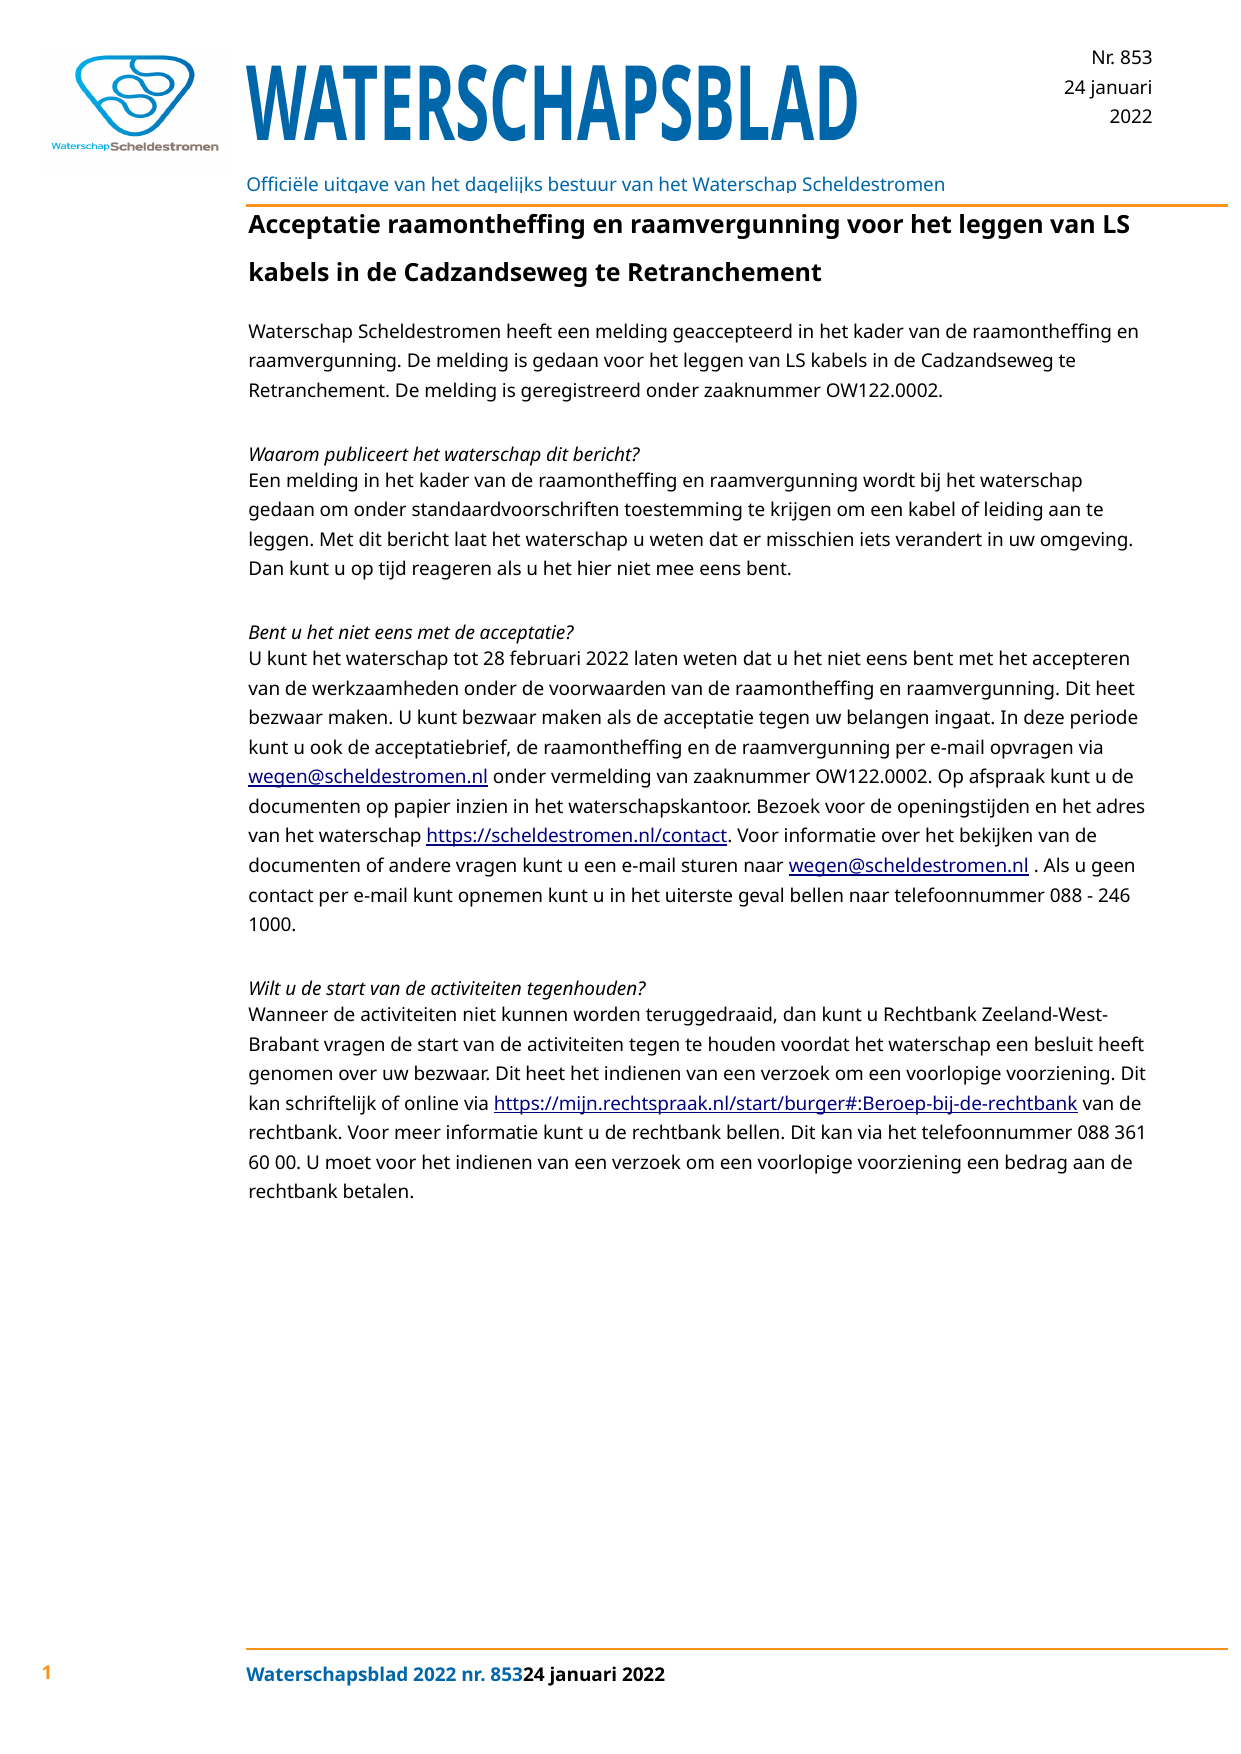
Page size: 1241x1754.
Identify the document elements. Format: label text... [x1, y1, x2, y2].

text Bent u het niet eens met de acceptatie? [248, 619, 1152, 645]
text Wilt u de start van de activiteiten tegenhouden? [248, 975, 1152, 1001]
text U kunt het waterschap tot 28 februari 2022 laten weten dat u het niet eens bent met het accepteren van de werkzaamheden onder de voorwaarden van de raamontheffing en raamvergunning. Dit heet bezwaar maken. U kunt bezwaar maken als de acceptatie tegen uw belangen ingaat. In deze periode kunt u ook de acceptatiebrief, de raamontheffing en de raamvergunning per e-mail opvragen via wegen@scheldestromen.nl onder vermelding van zaaknummer OW122.0002. Op afspraak kunt u de documenten op papier inzien in het waterschapskantoor. Bezoek voor de openingstijden en het adres van het waterschap https://scheldestromen.nl/contact. Voor informatie over het bekijken van de documenten of andere vragen kunt u een e-mail sturen naar wegen@scheldestromen.nl . Als u geen contact per e-mail kunt opnemen kunt u in het uiterste geval bellen naar telefoonnummer 088 - 246 1000. [248, 645, 1152, 937]
text Een melding in het kader van de raamontheffing en raamvergunning wordt bij het waterschap gedaan om onder standaardvoorschriften toestemming te krijgen om een kabel of leiding aan te leggen. Met dit bericht laat het waterschap u weten dat er misschien iets verandert in uw omgeving. Dan kunt u op tijd reageren als u het hier niet mee eens bent. [248, 467, 1152, 581]
picture [41, 47, 231, 172]
text Waterschap Scheldestromen heeft een melding geaccepteerd in het kader van de raamontheffing en raamvergunning. De melding is gedaan voor het leggen van LS kabels in de Cadzandseweg te Retranchement. De melding is geregistreerd onder zaaknummer OW122.0002. [248, 318, 1152, 403]
text Waarom publiceert het waterschap dit bericht? [248, 441, 1152, 467]
text Wanneer de activiteiten niet kunnen worden teruggedraaid, dan kunt u Rechtbank Zeeland-West-Brabant vragen de start van de activiteiten tegen te houden voordat het waterschap een besluit heeft genomen over uw bezwaar. Dit heet het indienen van een verzoek om een voorlopige voorziening. Dit kan schriftelijk of online via https://mijn.rechtspraak.nl/start/burger#:Beroep-bij-de-rechtbank van de rechtbank. Voor meer informatie kunt u de rechtbank bellen. Dit kan via het telefoonnummer 088 361 60 00. U moet voor het indienen van een verzoek om een voorlopige voorziening een bedrag aan de rechtbank betalen. [248, 1001, 1152, 1204]
text Acceptatie raamontheffing en raamvergunning voor het leggen van LS kabels in de Cadzandseweg te Retranchement [248, 207, 1152, 288]
